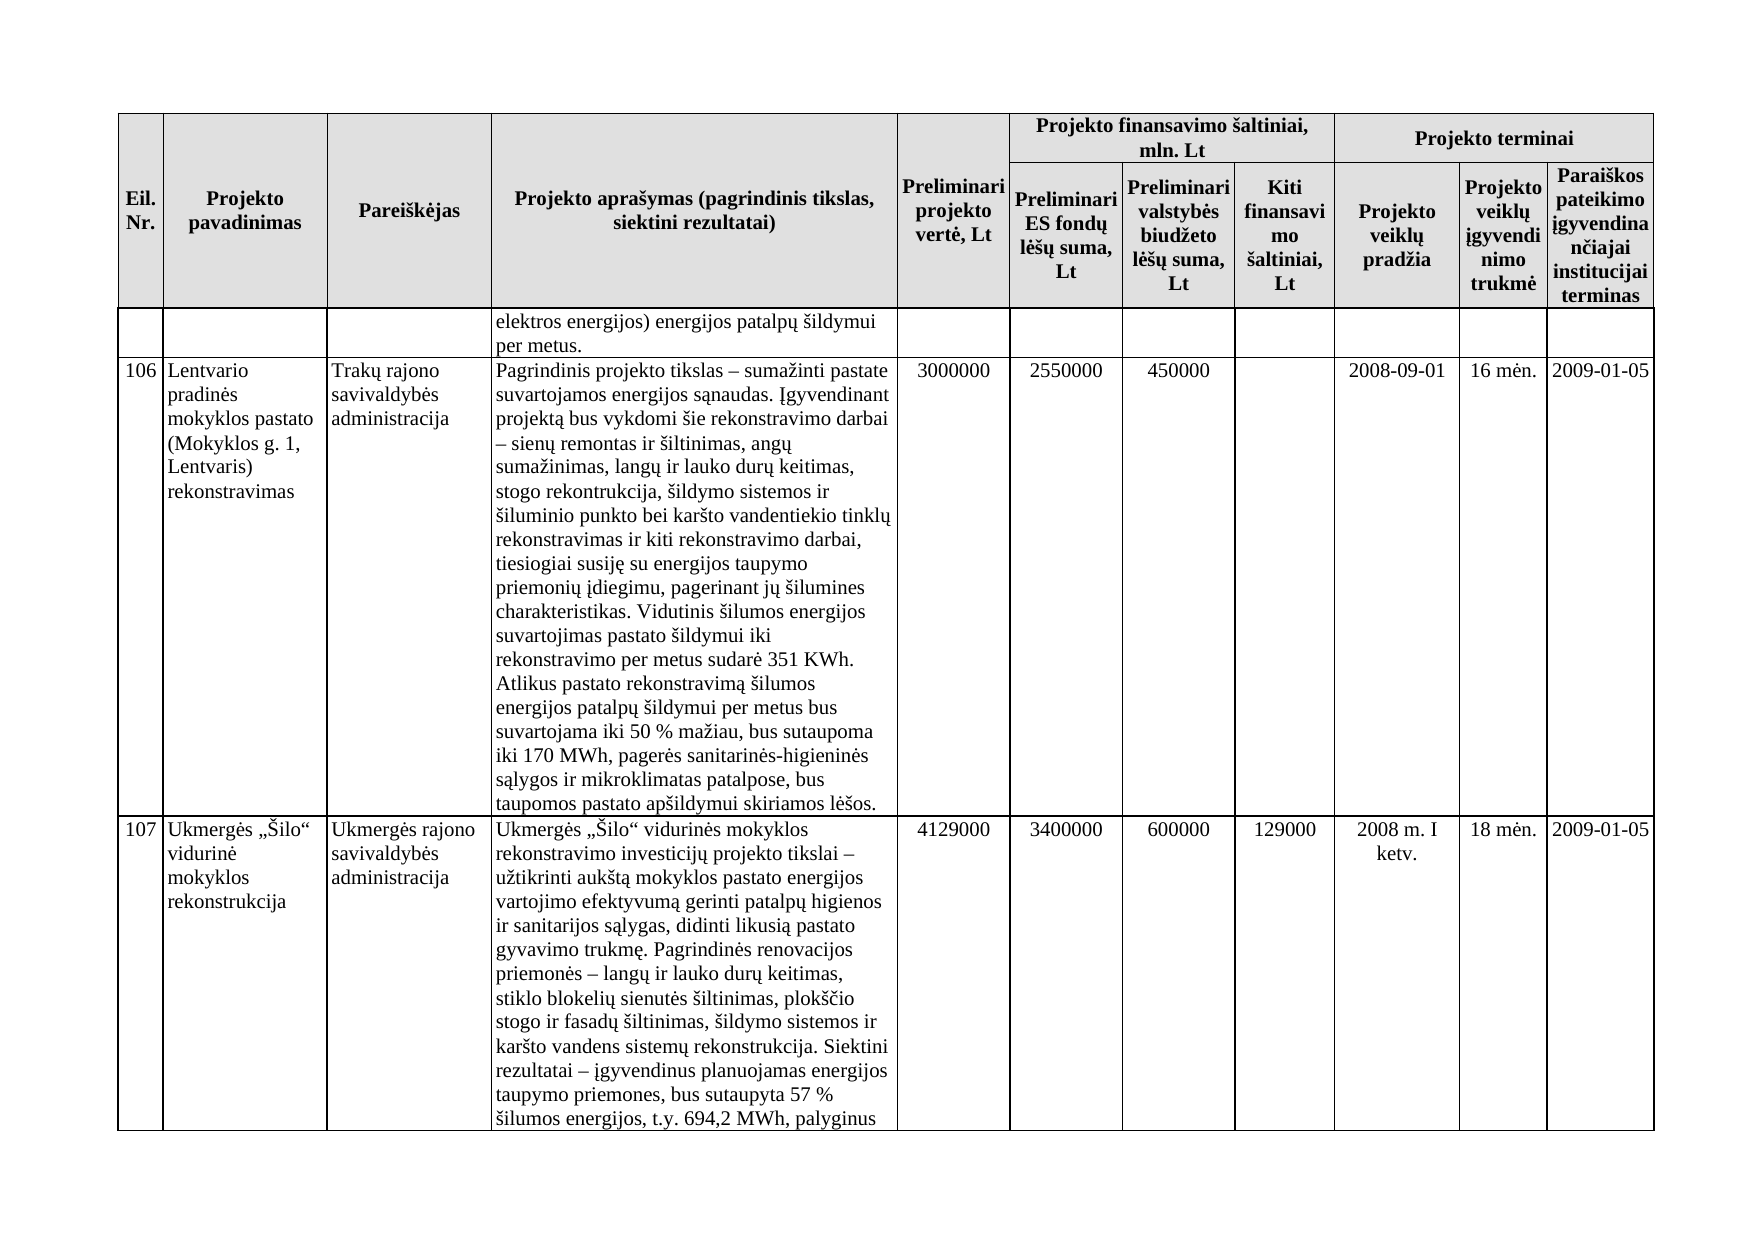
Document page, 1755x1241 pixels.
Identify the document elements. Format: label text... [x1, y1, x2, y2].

table_cell Projekto veiklų pradžia [1335, 163, 1459, 307]
table_cell Ukmergės rajono savivaldybės administracija [328, 817, 491, 1130]
table_cell Preliminari valstybės biudžeto lėšų suma, Lt [1123, 163, 1234, 307]
table_cell elektros energijos) energijos patalpų šildymui per metus. [492, 309, 897, 357]
table_header Projekto terminai [1335, 114, 1653, 162]
table_cell [1548, 309, 1653, 357]
table_cell 107 [119, 817, 162, 1130]
table_cell [1236, 358, 1334, 815]
table_header Projekto finansavimo šaltiniai, mln. Lt [1010, 114, 1334, 162]
table_cell Ukmergės „Šilo“ vidurinė mokyklos rekonstrukcija [164, 817, 326, 1130]
table_cell Preliminari ES fondų lėšų suma, Lt [1010, 163, 1122, 307]
table_cell Lentvario pradinės mokyklos pastato (Mokyklos g. 1, Lentvaris) rekonstravimas [164, 358, 326, 815]
table_cell 4129000 [898, 817, 1009, 1130]
table_cell [1460, 309, 1546, 357]
table_cell 18 mėn. [1460, 817, 1546, 1130]
table_cell 600000 [1123, 817, 1234, 1130]
table_cell Projekto veiklų įgyvendinimo trukmė [1460, 163, 1547, 307]
table_cell 2009-01-05 [1548, 358, 1653, 815]
table_cell [1123, 309, 1234, 357]
table_header Projekto pavadinimas [164, 114, 327, 307]
table_cell [119, 309, 162, 357]
table_header Eil. Nr. [119, 114, 163, 307]
table_cell [328, 309, 491, 357]
table_cell 2009-01-05 [1548, 817, 1653, 1130]
table_cell 129000 [1236, 817, 1334, 1130]
table_header Projekto aprašymas (pagrindinis tikslas, siektini rezultatai) [492, 114, 897, 307]
table_cell 106 [119, 358, 162, 815]
table_cell 3000000 [898, 358, 1009, 815]
table_header Pareiškėjas [328, 114, 491, 307]
table_cell 2008-09-01 [1335, 358, 1459, 815]
table_cell Ukmergės „Šilo“ vidurinės mokyklos rekonstravimo investicijų projekto tikslai – užtikrinti aukštą mokyklos pastato energijos vartojimo efektyvumą gerinti patalpų higienos ir sanitarijos sąlygas, didinti likusią pastato gyvavimo trukmę. Pagrindinės renovacijos priemonės – langų ir lauko durų keitimas, stiklo blokelių sienutės šiltinimas, plokščio stogo ir fasadų šiltinimas, šildymo sistemos ir karšto vandens sistemų rekonstrukcija. Siektini rezultatai – įgyvendinus planuojamas energijos taupymo priemones, bus sutaupyta 57 % šilumos energijos, t.y. 694,2 MWh, palyginus [492, 817, 897, 1130]
table_cell 2550000 [1011, 358, 1122, 815]
table_cell Trakų rajono savivaldybės administracija [328, 358, 491, 815]
table_cell [1236, 309, 1334, 357]
table_cell [1011, 309, 1122, 357]
table_cell Kiti finansavimo šaltiniai, Lt [1235, 163, 1334, 307]
table_cell Pagrindinis projekto tikslas – sumažinti pastate suvartojamos energijos sąnaudas. Įgyvendinant projektą bus vykdomi šie rekonstravimo darbai – sienų remontas ir šiltinimas, angų sumažinimas, langų ir lauko durų keitimas, stogo rekontrukcija, šildymo sistemos ir šiluminio punkto bei karšto vandentiekio tinklų rekonstravimas ir kiti rekonstravimo darbai, tiesiogiai susiję su energijos taupymo priemonių įdiegimu, pagerinant jų šilumines charakteristikas. Vidutinis šilumos energijos suvartojimas pastato šildymui iki rekonstravimo per metus sudarė 351 KWh. Atlikus pastato rekonstravimą šilumos energijos patalpų šildymui per metus bus suvartojama iki 50 % mažiau, bus sutaupoma iki 170 MWh, pagerės sanitarinės-higieninės sąlygos ir mikroklimatas patalpose, bus taupomos pastato apšildymui skiriamos lėšos. [492, 358, 897, 815]
table_cell [898, 309, 1009, 357]
table_cell [1335, 309, 1459, 357]
table_cell 16 mėn. [1460, 358, 1546, 815]
table_cell 450000 [1123, 358, 1234, 815]
table_header Preliminari projekto vertė, Lt [898, 114, 1009, 307]
table_cell [164, 309, 326, 357]
table_cell Paraiškos pateikimo įgyvendinančiajai institucijai terminas [1548, 163, 1653, 307]
table_cell 2008 m. I ketv. [1335, 817, 1459, 1130]
table_cell 3400000 [1011, 817, 1122, 1130]
